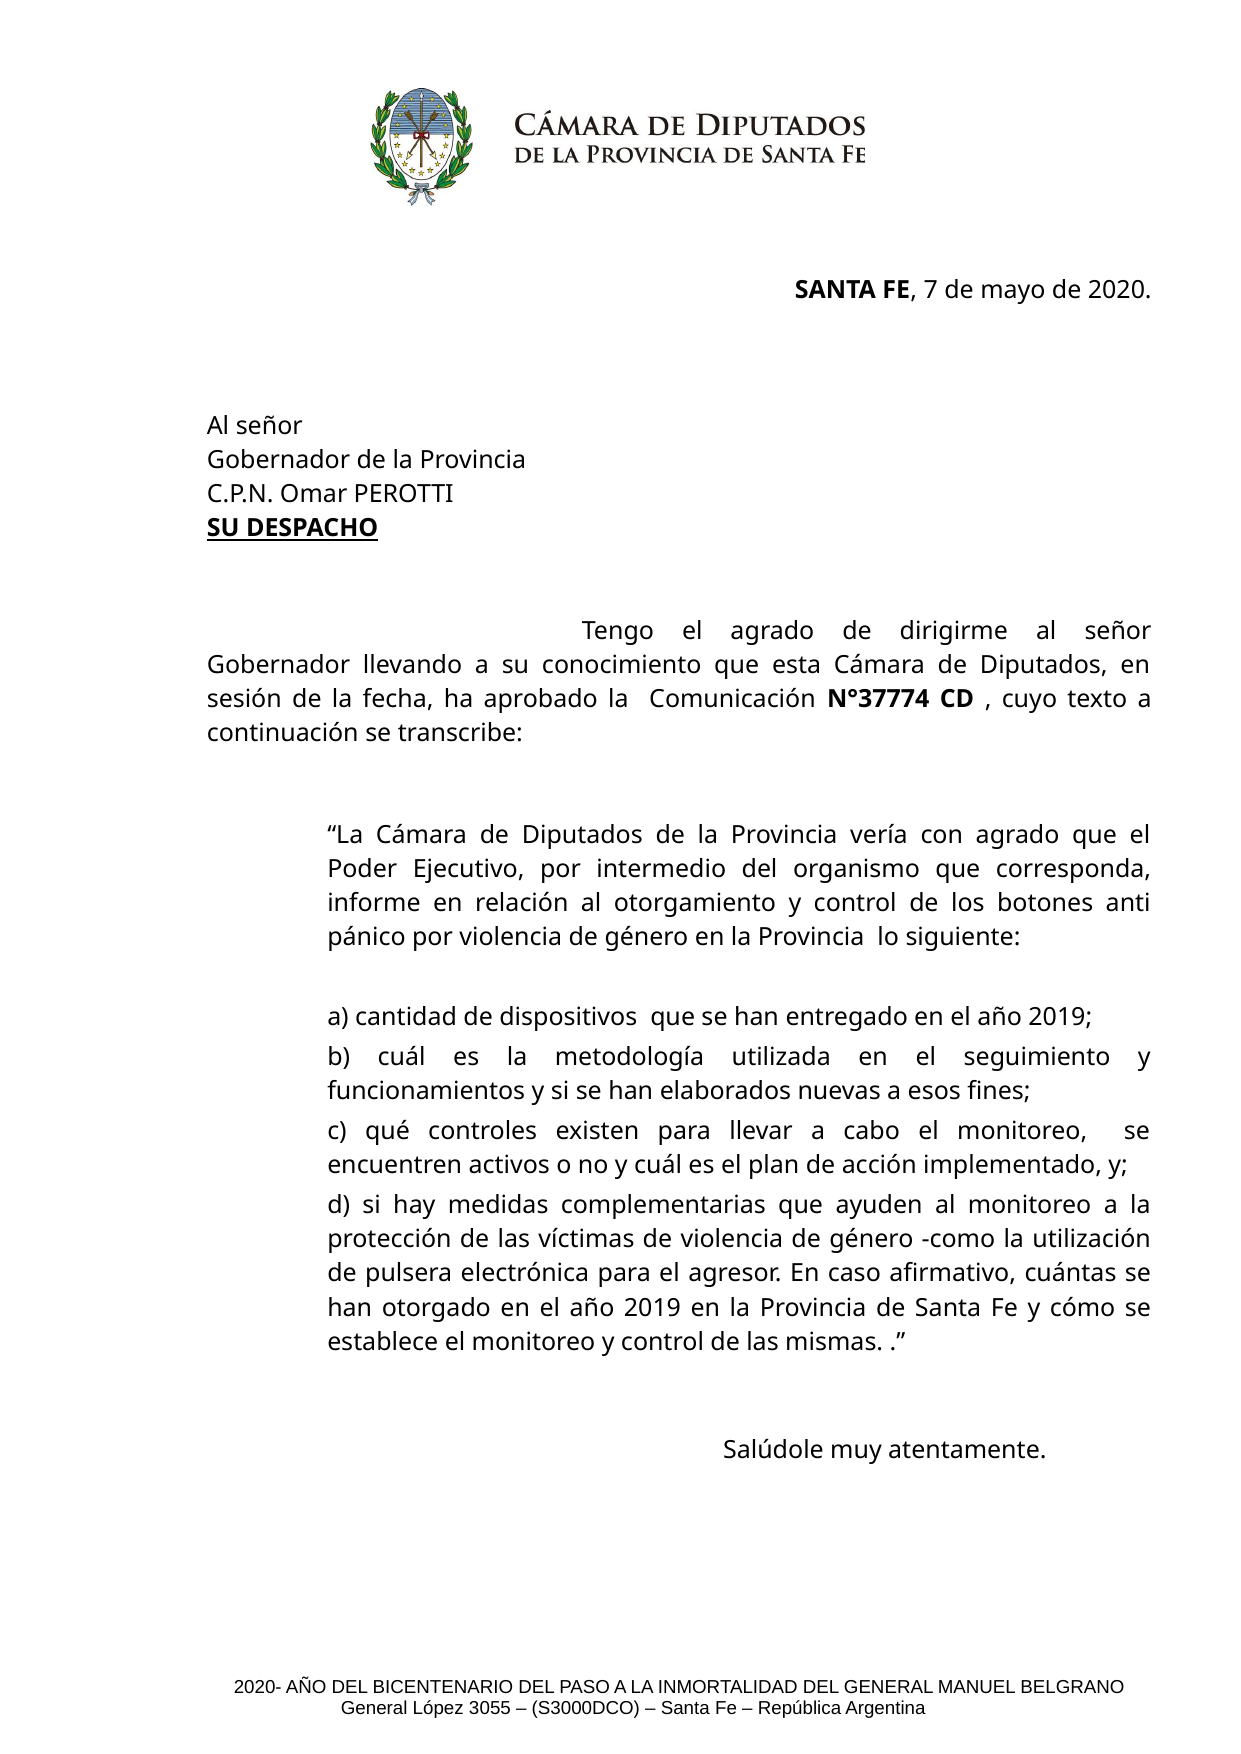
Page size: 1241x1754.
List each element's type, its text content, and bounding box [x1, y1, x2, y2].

picture [370, 88, 866, 210]
text SANTA FE, 7 de mayo de 2020. [207, 272, 1152, 306]
text Gobernador de la Provincia [207, 442, 1152, 476]
text Tengo el agrado de dirigirme al señor Gobernador llevando a su conocimiento que esta Cámara de Diputados, en sesión de la fecha, ha aprobado la Comunicación N°37774 CD , cuyo texto a continuación se transcribe: [207, 612, 1152, 748]
text C.P.N. Omar PEROTTI [207, 476, 1152, 510]
text b) cuál es la metodología utilizada en el seguimiento y funcionamientos y si se han elaborados nuevas a esos fines; [327, 1039, 1152, 1107]
text a) cantidad de dispositivos que se han entregado en el año 2019; [327, 999, 1152, 1033]
text Salúdole muy atentamente. [649, 1431, 1152, 1465]
text SU DESPACHO [207, 510, 1152, 544]
text Al señor [207, 408, 1152, 442]
text c) qué controles existen para llevar a cabo el monitoreo, se encuentren activos o no y cuál es el plan de acción implementado, y; [327, 1113, 1152, 1181]
text “La Cámara de Diputados de la Provincia vería con agrado que el Poder Ejecutivo, por intermedio del organismo que corresponda, informe en relación al otorgamiento y control de los botones anti pánico por violencia de género en la Provincia lo siguiente: [327, 817, 1152, 953]
text d) si hay medidas complementarias que ayuden al monitoreo a la protección de las víctimas de violencia de género -como la utilización de pulsera electrónica para el agresor. En caso afirmativo, cuántas se han otorgado en el año 2019 en la Provincia de Santa Fe y cómo se establece el monitoreo y control de las mismas. .” [327, 1187, 1152, 1357]
